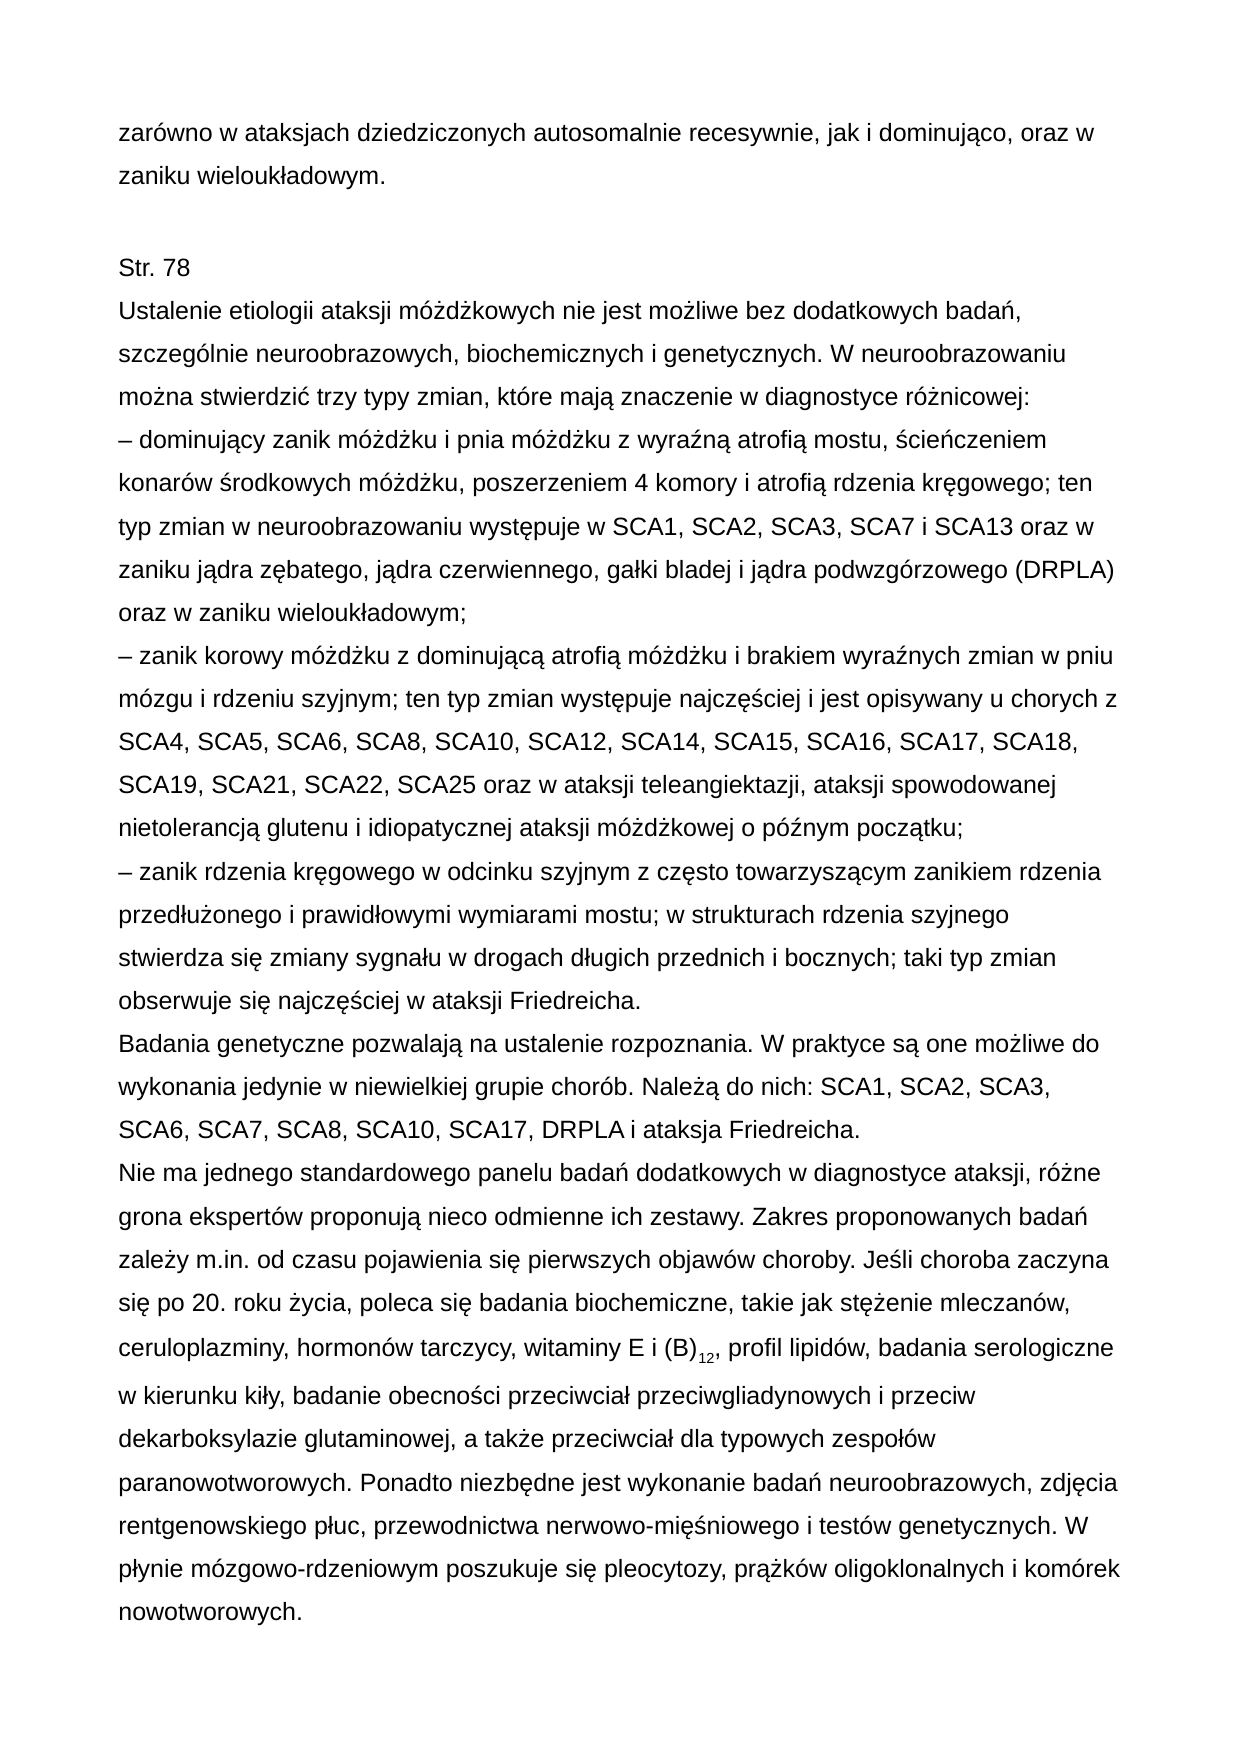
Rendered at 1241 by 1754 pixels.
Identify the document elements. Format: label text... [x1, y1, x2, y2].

text zarówno w ataksjach dziedziczonych autosomalnie recesywnie, jak i dominująco, oraz w zaniku wieloukładowym. [118, 118, 1122, 190]
text Nie ma jednego standardowego panelu badań dodatkowych w diagnostyce ataksji, różne grona ekspertów proponują nieco odmienne ich zestawy. Zakres proponowanych badań zależy m.in. od czasu pojawienia się pierwszych objawów choroby. Jeśli choroba zaczyna się po 20. roku życia, poleca się badania biochemiczne, takie jak stężenie mleczanów, ceruloplazminy, hormonów tarczycy, witaminy E i (B)12, profil lipidów, badania serologiczne w kierunku kiły, badanie obecności przeciwciał przeciwgliadynowych i przeciw dekarboksylazie glutaminowej, a także przeciwciał dla typowych zespołów paranowotworowych. Ponadto niezbędne jest wykonanie badań neuroobrazowych, zdjęcia rentgenowskiego płuc, przewodnictwa nerwowo-mięśniowego i testów genetycznych. W płynie mózgowo-rdzeniowym poszukuje się pleocytozy, prążków oligoklonalnych i komórek nowotworowych. [118, 1158, 1122, 1626]
text Str. 78 [118, 253, 1122, 282]
text Badania genetyczne pozwalają na ustalenie rozpoznania. W praktyce są one możliwe do wykonania jedynie w niewielkiej grupie chorób. Należą do nich: SCA1, SCA2, SCA3, SCA6, SCA7, SCA8, SCA10, SCA17, DRPLA i ataksja Friedreicha. [118, 1029, 1122, 1144]
text – zanik rdzenia kręgowego w odcinku szyjnym z często towarzyszącym zanikiem rdzenia przedłużonego i prawidłowymi wymiarami mostu; w strukturach rdzenia szyjnego stwierdza się zmiany sygnału w drogach długich przednich i bocznych; taki typ zmian obserwuje się najczęściej w ataksji Friedreicha. [118, 857, 1122, 1015]
text – zanik korowy móżdżku z dominującą atrofią móżdżku i brakiem wyraźnych zmian w pniu mózgu i rdzeniu szyjnym; ten typ zmian występuje najczęściej i jest opisywany u chorych z SCA4, SCA5, SCA6, SCA8, SCA10, SCA12, SCA14, SCA15, SCA16, SCA17, SCA18, SCA19, SCA21, SCA22, SCA25 oraz w ataksji teleangiektazji, ataksji spowodowanej nietolerancją glutenu i idiopatycznej ataksji móżdżkowej o późnym początku; [118, 641, 1122, 842]
text – dominujący zanik móżdżku i pnia móżdżku z wyraźną atrofią mostu, ścieńczeniem konarów środkowych móżdżku, poszerzeniem 4 komory i atrofią rdzenia kręgowego; ten typ zmian w neuroobrazowaniu występuje w SCA1, SCA2, SCA3, SCA7 i SCA13 oraz w zaniku jądra zębatego, jądra czerwiennego, gałki bladej i jądra podwzgórzowego (DRPLA) oraz w zaniku wieloukładowym; [118, 425, 1122, 627]
text Ustalenie etiologii ataksji móżdżkowych nie jest możliwe bez dodatkowych badań, szczególnie neuroobrazowych, biochemicznych i genetycznych. W neuroobrazowaniu można stwierdzić trzy typy zmian, które mają znaczenie w diagnostyce różnicowej: [118, 296, 1122, 411]
